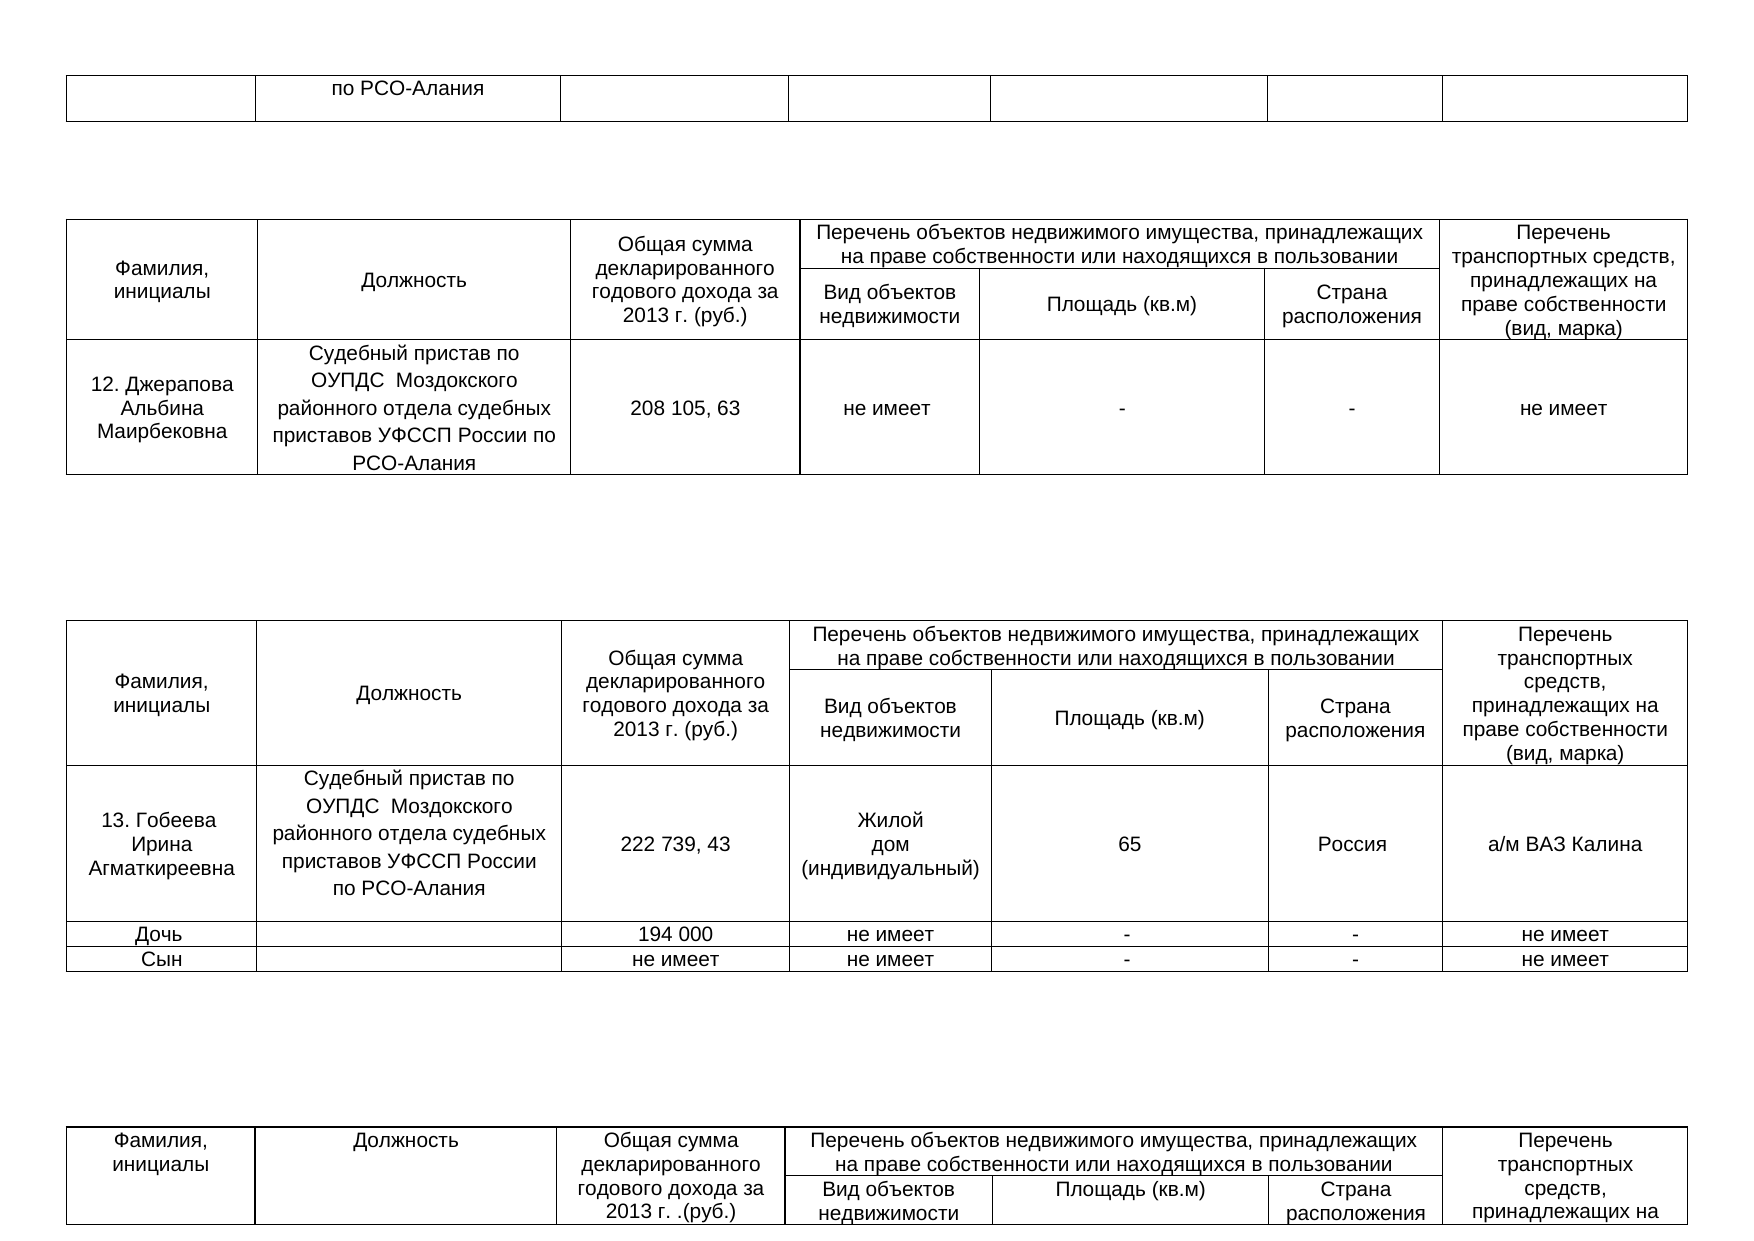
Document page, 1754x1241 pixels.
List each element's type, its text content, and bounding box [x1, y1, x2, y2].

table_cell - [992, 947, 1268, 971]
table_cell - [1265, 340, 1439, 474]
table_cell [789, 76, 990, 121]
table_cell Страна расположения [1269, 1176, 1442, 1224]
table_cell - [980, 340, 1264, 474]
table_header Общая сумма декларированного годового дохода за 2013 г. (руб.) [562, 621, 789, 765]
table_cell - [992, 922, 1268, 946]
table_cell Площадь (кв.м) [980, 269, 1264, 339]
table_cell 65 [992, 766, 1268, 921]
table_cell Страна расположения [1265, 269, 1439, 339]
table_header Перечень транспортных средств, принадлежащих на праве собственности (вид, марка) [1443, 621, 1687, 765]
table_header Перечень транспортных средств, принадлежащих на праве собственности (вид, марка) [1443, 1128, 1687, 1224]
table_cell Вид объектов недвижимости [790, 670, 991, 765]
table_cell - [1269, 922, 1442, 946]
table_cell Россия [1269, 766, 1442, 921]
table_cell Сын [67, 947, 256, 971]
table_cell Судебный пристав по ОУПДС Моздокского районного отдела судебных приставов УФССП России по РСО-Алания [257, 766, 561, 921]
table_cell [1268, 76, 1442, 121]
table_cell не имеет [1443, 922, 1687, 946]
table_cell Жилой дом (индивидуальный) [790, 766, 991, 921]
table_header Перечень объектов недвижимого имущества, принадлежащих на праве собственности или находящихся в пользовании [790, 621, 1442, 669]
table_header Должность [257, 621, 561, 765]
table_cell не имеет [801, 340, 979, 474]
table_cell не имеет [1443, 947, 1687, 971]
table_header Фамилия, инициалы [67, 220, 257, 339]
table_header Перечень транспортных средств, принадлежащих на праве собственности (вид, марка) [1440, 220, 1687, 339]
table_header Фамилия, инициалы [67, 621, 256, 765]
table_cell не имеет [562, 947, 789, 971]
table_cell [67, 76, 255, 121]
table_cell [991, 76, 1267, 121]
table_header Должность [256, 1128, 556, 1224]
table_cell не имеет [790, 947, 991, 971]
table_cell Судебный пристав по ОУПДС Моздокского районного отдела судебных приставов УФССП России по РСО-Алания [258, 340, 570, 474]
table_cell Площадь (кв.м) [992, 670, 1268, 765]
table_cell Страна расположения [1269, 670, 1442, 765]
table_cell 13. Гобеева Ирина Агматкиреевна [67, 766, 256, 921]
table_cell Вид объектов недвижимости [801, 269, 979, 339]
table_header Фамилия, инициалы [67, 1128, 254, 1224]
table_cell - [1269, 947, 1442, 971]
table_header Перечень объектов недвижимого имущества, принадлежащих на праве собственности или находящихся в пользовании [801, 220, 1439, 267]
table_cell Вид объектов недвижимости [786, 1176, 992, 1224]
table_cell Площадь (кв.м) [993, 1176, 1268, 1224]
table_cell а/м ВАЗ Калина [1443, 766, 1687, 921]
table_cell 194 000 [562, 922, 789, 946]
table_cell 12. Джерапова Альбина Маирбековна [67, 340, 257, 474]
table_cell по РСО-Алания [256, 76, 560, 121]
table_cell [257, 947, 561, 971]
table_cell не имеет [1440, 340, 1687, 474]
table_cell 208 105, 63 [571, 340, 799, 474]
table_cell [561, 76, 788, 121]
table_header Общая сумма декларированного годового дохода за 2013 г. .(руб.) [557, 1128, 784, 1224]
table_cell не имеет [790, 922, 991, 946]
table_cell 222 739, 43 [562, 766, 789, 921]
table_cell Дочь [67, 922, 256, 946]
table_header Должность [258, 220, 570, 339]
table_cell [1443, 76, 1687, 121]
table_header Общая сумма декларированного годового дохода за 2013 г. (руб.) [571, 220, 799, 339]
table_header Перечень объектов недвижимого имущества, принадлежащих на праве собственности или находящихся в пользовании [786, 1128, 1442, 1175]
table_cell [257, 922, 561, 946]
